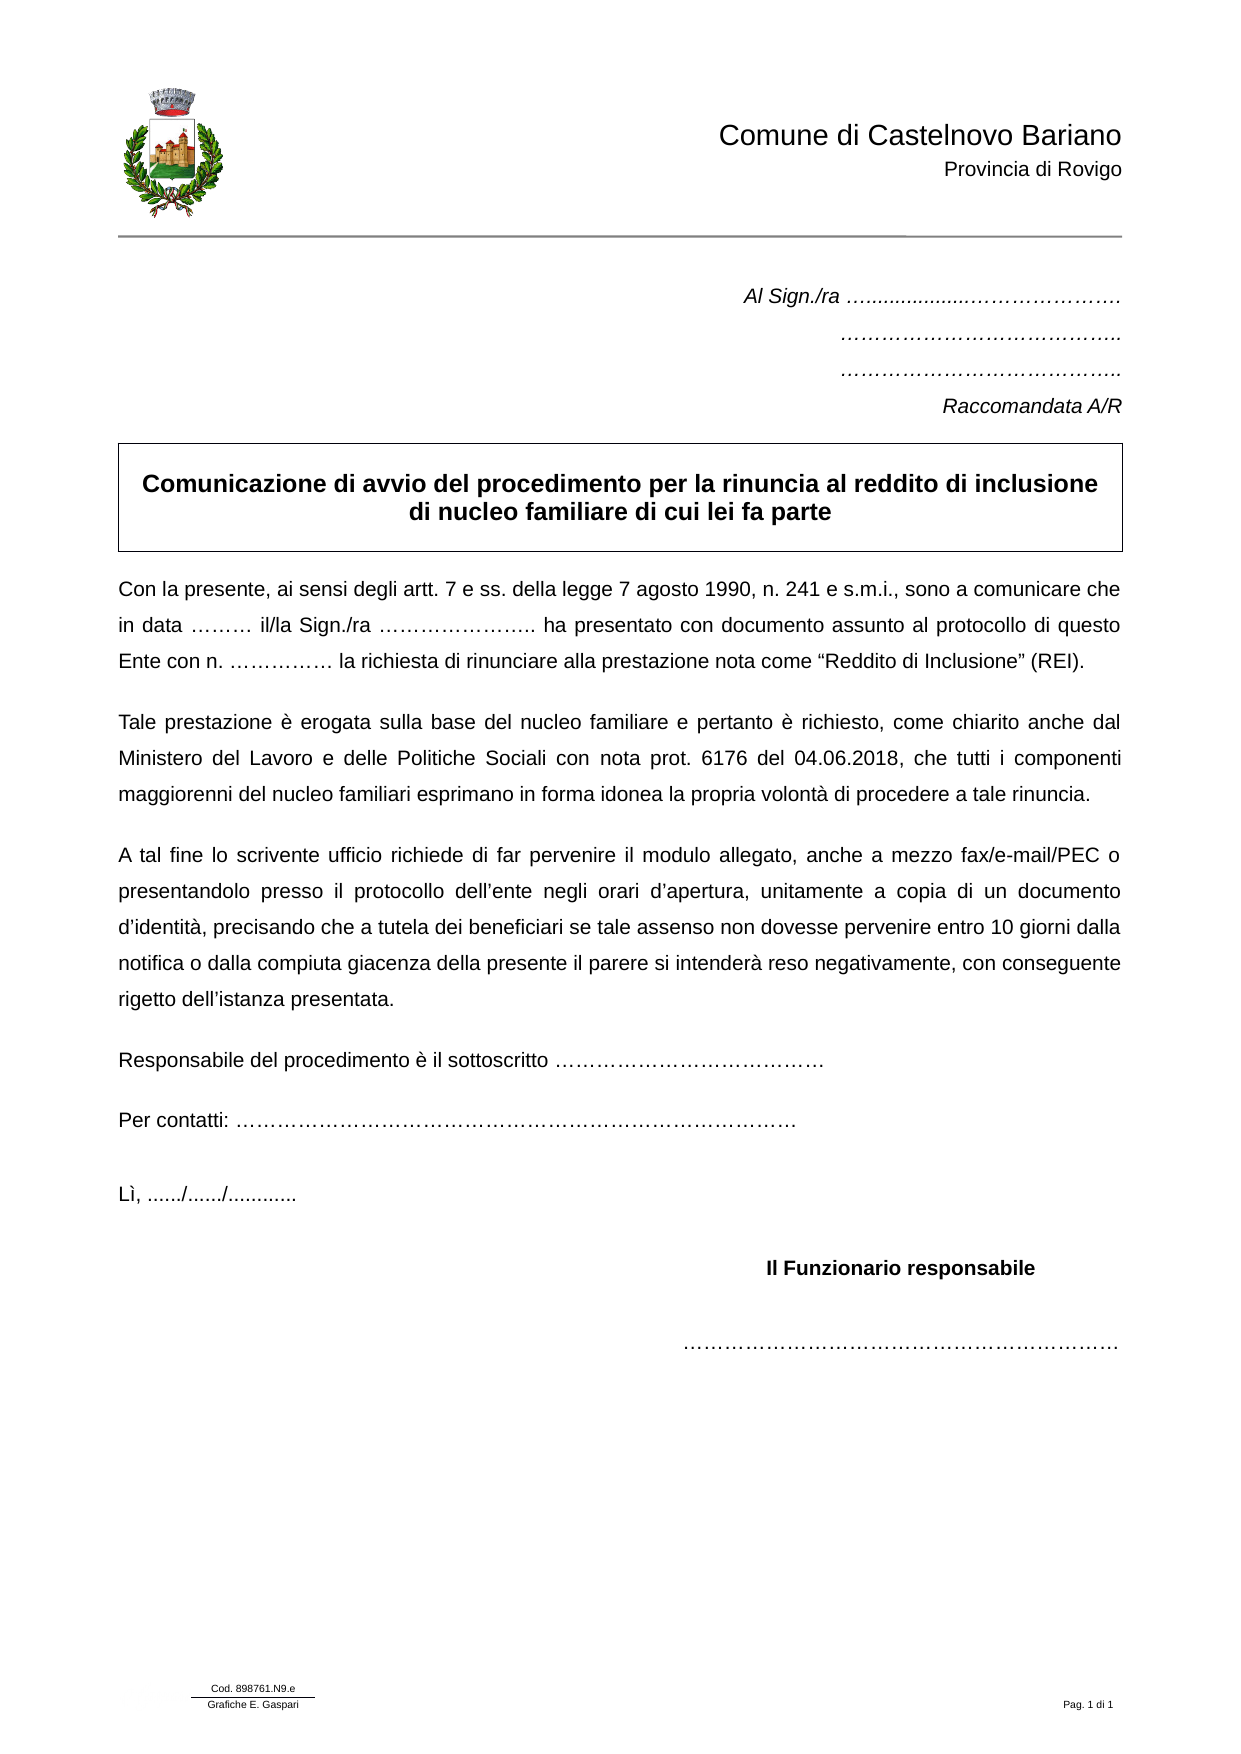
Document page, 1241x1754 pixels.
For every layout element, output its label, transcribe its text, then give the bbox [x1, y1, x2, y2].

text ………………………………….. [118, 357, 1122, 381]
text Responsabile del procedimento è il sottoscritto ………………………………… [118, 1047, 1122, 1071]
text A tal fine lo scrivente ufficio richiede di far pervenire il modulo allegato, anche a mezzo fax/e-mail/PEC o presentandolo presso il protocollo dell’ente negli orari d’apertura, unitamente a copia di un documento d’identità, precisando che a tutela dei beneficiari se tale assenso non dovesse pervenire entro 10 giorni dalla notifica o dalla compiuta giacenza della presente il parere si intenderà reso negativamente, con conseguente rigetto dell’istanza presentata. [118, 843, 1122, 1010]
text Per contatti: ……………………………………………………………………… [118, 1108, 1122, 1132]
picture [122, 87, 224, 219]
text Tale prestazione è erogata sulla base del nucleo familiare e pertanto è richiesto, come chiarito anche dal Ministero del Lavoro e delle Politiche Sociali con nota prot. 6176 del 04.06.2018, che tutti i componenti maggiorenni del nucleo familiari esprimano in forma idonea la propria volontà di procedere a tale rinuncia. [118, 710, 1122, 806]
text Comune di Castelnovo Bariano [224, 118, 1122, 152]
text Lì, ....../....../............ [118, 1182, 1122, 1206]
text Raccomandata A/R [118, 393, 1122, 417]
text ………………………………….. [118, 321, 1122, 344]
table_header Comunicazione di avvio del procedimento per la rinuncia al reddito di inclusione di nucleo familiare di cui lei fa parte [119, 444, 1122, 551]
text Provincia di Rovigo [224, 157, 1122, 181]
text ……………………………………………………… [679, 1330, 1122, 1354]
text Con la presente, ai sensi degli artt. 7 e ss. della legge 7 agosto 1990, n. 241 e s.m.i., sono a comunicare che in data ……… il/la Sign./ra ………………….. ha presentato con documento assunto al protocollo di questo Ente con n. …………… la richiesta di rinunciare alla prestazione nota come “Reddito di Inclusione” (REI). [118, 577, 1122, 673]
text Al Sign./ra …..................…………………. [118, 284, 1122, 308]
text Il Funzionario responsabile [679, 1256, 1122, 1280]
